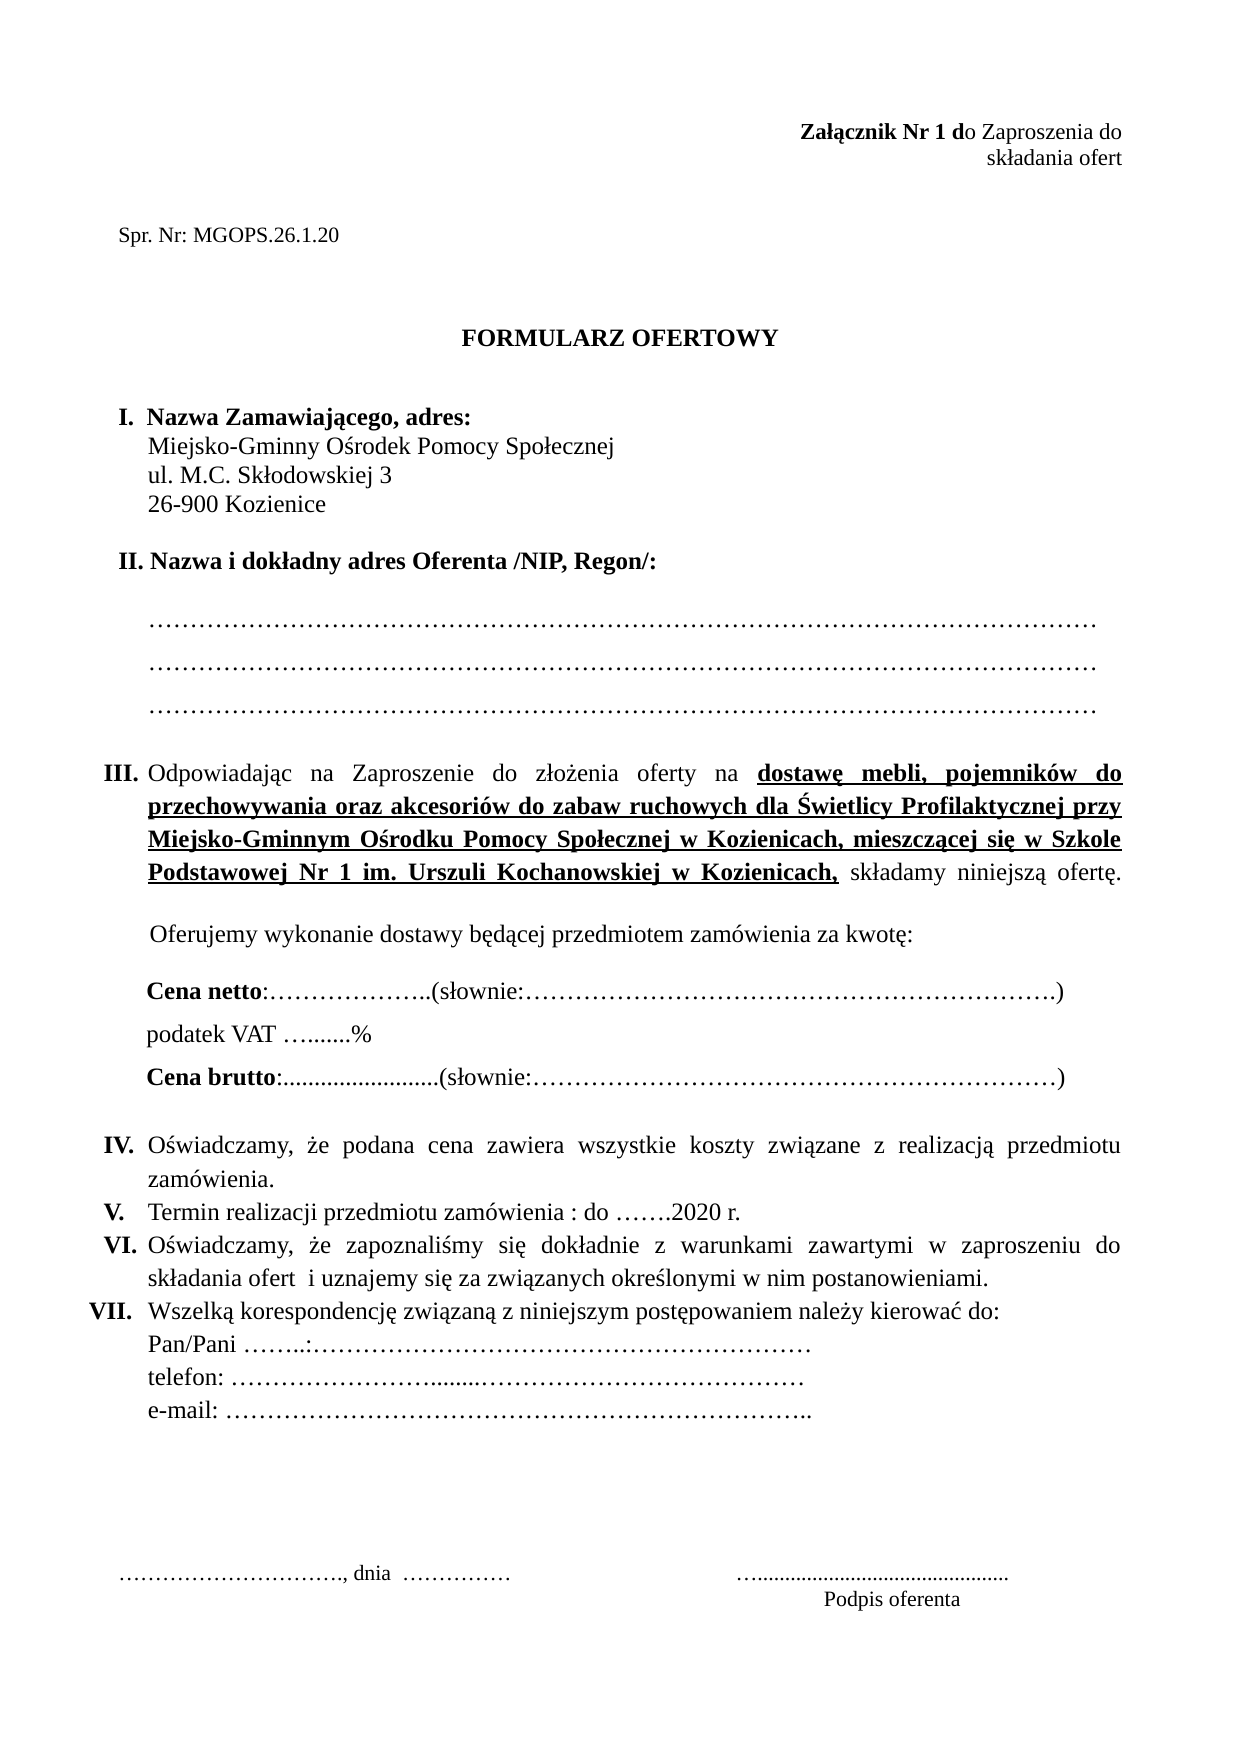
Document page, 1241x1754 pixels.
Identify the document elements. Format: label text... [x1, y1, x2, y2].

list Oświadczamy, że podana cena zawiera wszystkie koszty związane z realizacją przedmiotu zamówienia. [103, 1131, 1122, 1192]
text FORMULARZ OFERTOWY [118, 323, 1122, 352]
text Spr. Nr: MGOPS.26.1.20 [118, 222, 1122, 248]
text …………………………., dnia …………… ….............................................. [118, 1560, 1122, 1586]
list Odpowiadając na Zaproszenie do złożenia oferty na dostawę mebli, pojemników do przechowywania oraz akcesoriów do zabaw ruchowych dla Świetlicy Profilaktycznej przy Miejsko-Gminnym Ośrodku Pomocy Społecznej w Kozienicach, mieszczącej się w Szkole Podstawowej Nr 1 im. Urszuli Kochanowskiej w Kozienicach, składamy niniejszą ofertę. [103, 758, 1122, 915]
text Załącznik Nr 1 do Zaproszenia do składania ofert [782, 118, 1122, 171]
text I. Nazwa Zamawiającego, adres: [118, 402, 1122, 431]
text 26-900 Kozienice [148, 489, 1122, 517]
text ul. M.C. Skłodowskiej 3 [148, 460, 1122, 489]
list Termin realizacji przedmiotu zamówienia : do …….2020 r. [103, 1197, 1122, 1225]
text Cena netto:………………..(słownie:……………………………………………………….) [146, 976, 1122, 1005]
text Miejsko-Gminny Ośrodek Pomocy Społecznej [148, 431, 1122, 460]
text II. Nazwa i dokładny adres Oferenta /NIP, Regon/: [118, 546, 1122, 575]
text ……………………………………………………………………………………………………………………………………………………………………………………………………………………………………………………………………………………………………………… [148, 604, 1122, 719]
list Oświadczamy, że zapoznaliśmy się dokładnie z warunkami zawartymi w zaproszeniu do składania ofert i uznajemy się za związanych określonymi w nim postanowieniami. [103, 1230, 1122, 1291]
text Podpis oferenta [118, 1586, 1122, 1611]
text e-mail: …………………………………………………………….. [148, 1395, 1122, 1423]
text telefon: ……………………........………………………………… [148, 1362, 1122, 1391]
text Oferujemy wykonanie dostawy będącej przedmiotem zamówienia za kwotę: [118, 919, 1122, 947]
list Wszelką korespondencję związaną z niniejszym postępowaniem należy kierować do: [88, 1296, 1122, 1324]
text Pan/Pani ……..:…………………………………………………… [148, 1329, 1122, 1357]
text Cena brutto:.........................(słownie:………………………………………………………) [146, 1062, 1122, 1091]
text podatek VAT ….......% [146, 1019, 1122, 1048]
